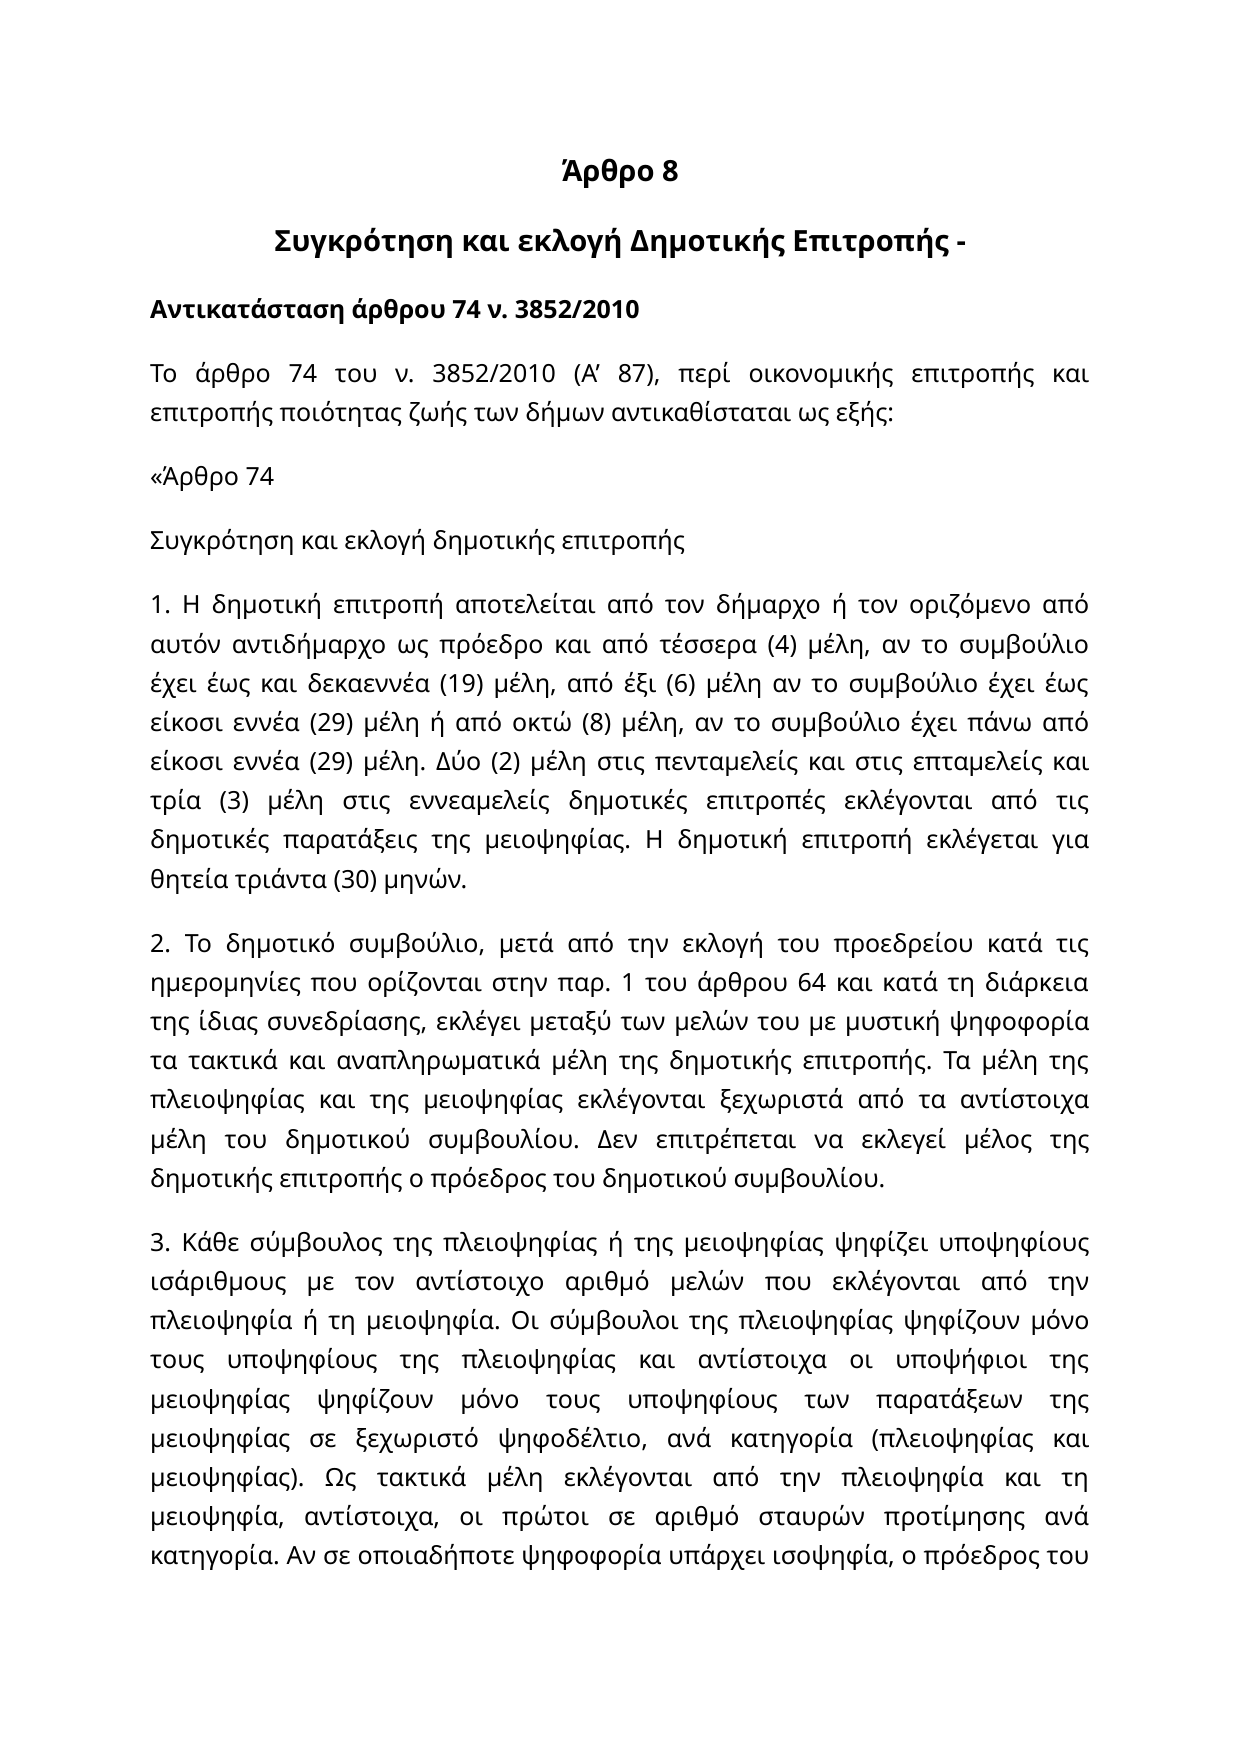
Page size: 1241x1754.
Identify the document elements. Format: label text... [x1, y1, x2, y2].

text Αντικατάσταση άρθρου 74 ν. 3852/2010 [150, 291, 1090, 325]
text 2. Το δημοτικό συμβούλιο, μετά από την εκλογή του προεδρείου κατά τις ημερομηνίες που ορίζονται στην παρ. 1 του άρθρου 64 και κατά τη διάρκεια της ίδιας συνεδρίασης, εκλέγει μεταξύ των μελών του με μυστική ψηφοφορία τα τακτικά και αναπληρωματικά μέλη της δημοτικής επιτροπής. Τα μέλη της πλειοψηφίας και της μειοψηφίας εκλέγονται ξεχωριστά από τα αντίστοιχα μέλη του δημοτικού συμβουλίου. Δεν επιτρέπεται να εκλεγεί μέλος της δημοτικής επιτροπής ο πρόεδρος του δημοτικού συμβουλίου. [150, 925, 1090, 1194]
subtitle Άρθρο 8 [150, 150, 1090, 190]
text Το άρθρο 74 του ν. 3852/2010 (Α’ 87), περί οικονομικής επιτροπής και επιτροπής ποιότητας ζωής των δήμων αντικαθίσταται ως εξής: [150, 355, 1090, 429]
text «Άρθρο 74 [150, 459, 1090, 493]
text 1. Η δημοτική επιτροπή αποτελείται από τον δήμαρχο ή τον οριζόμενο από αυτόν αντιδήμαρχο ως πρόεδρο και από τέσσερα (4) μέλη, αν το συμβούλιο έχει έως και δεκαεννέα (19) μέλη, από έξι (6) μέλη αν το συμβούλιο έχει έως είκοσι εννέα (29) μέλη ή από οκτώ (8) μέλη, αν το συμβούλιο έχει πάνω από είκοσι εννέα (29) μέλη. Δύο (2) μέλη στις πενταμελείς και στις επταμελείς και τρία (3) μέλη στις εννεαμελείς δημοτικές επιτροπές εκλέγονται από τις δημοτικές παρατάξεις της μειοψηφίας. Η δημοτική επιτροπή εκλέγεται για θητεία τριάντα (30) μηνών. [150, 587, 1090, 895]
subtitle Συγκρότηση και εκλογή Δημοτικής Επιτροπής - [150, 221, 1090, 260]
text 3. Κάθε σύμβουλος της πλειοψηφίας ή της μειοψηφίας ψηφίζει υποψηφίους ισάριθμους με τον αντίστοιχο αριθμό μελών που εκλέγονται από την πλειοψηφία ή τη μειοψηφία. Οι σύμβουλοι της πλειοψηφίας ψηφίζουν μόνο τους υποψηφίους της πλειοψηφίας και αντίστοιχα οι υποψήφιοι της μειοψηφίας ψηφίζουν μόνο τους υποψηφίους των παρατάξεων της μειοψηφίας σε ξεχωριστό ψηφοδέλτιο, ανά κατηγορία (πλειοψηφίας και μειοψηφίας). Ως τακτικά μέλη εκλέγονται από την πλειοψηφία και τη μειοψηφία, αντίστοιχα, οι πρώτοι σε αριθμό σταυρών προτίμησης ανά κατηγορία. Αν σε οποιαδήποτε ψηφοφορία υπάρχει ισοψηφία, ο πρόεδρος του [150, 1224, 1090, 1572]
text Συγκρότηση και εκλογή δημοτικής επιτροπής [150, 523, 1090, 557]
